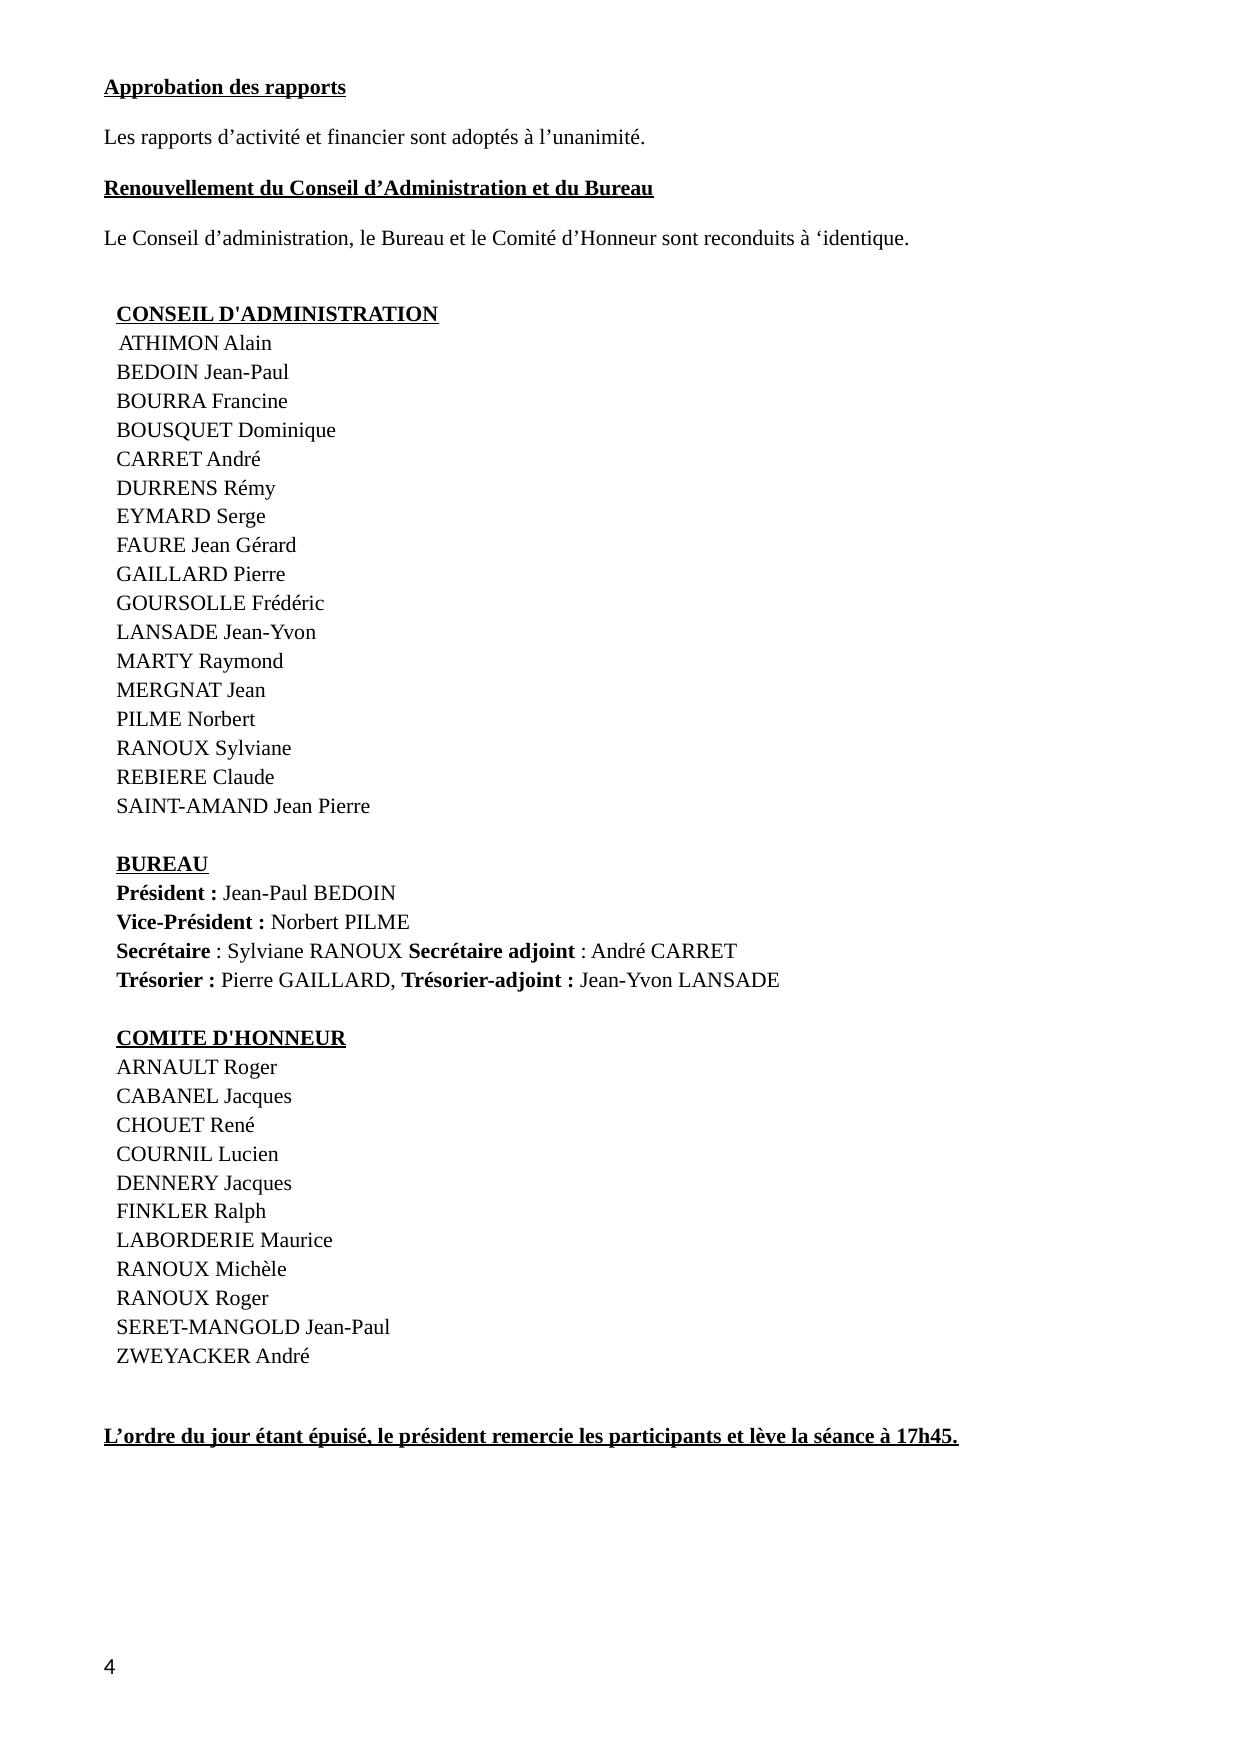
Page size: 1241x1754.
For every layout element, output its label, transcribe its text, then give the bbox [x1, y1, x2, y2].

text RANOUX Roger [103, 1285, 1137, 1311]
text BOURRA Francine [103, 388, 1137, 413]
text CARRET André [103, 446, 1137, 471]
text Les rapports d’activité et financier sont adoptés à l’unanimité. [103, 124, 1137, 149]
text SAINT-AMAND Jean Pierre [103, 793, 1137, 818]
text Le Conseil d’administration, le Bureau et le Comité d’Honneur sont reconduits à ‘identique. [103, 225, 1137, 250]
text BEDOIN Jean-Paul [103, 359, 1137, 384]
text Secrétaire : Sylviane RANOUX Secrétaire adjoint : André CARRET [103, 938, 1137, 963]
text FINKLER Ralph [103, 1198, 1137, 1224]
text RANOUX Sylviane [103, 735, 1137, 760]
text EYMARD Serge [103, 503, 1137, 529]
text MARTY Raymond [103, 648, 1137, 673]
text LABORDERIE Maurice [103, 1227, 1137, 1253]
text ATHIMON Alain [103, 330, 1137, 355]
text Trésorier : Pierre GAILLARD, Trésorier-adjoint : Jean-Yvon LANSADE [103, 967, 1137, 992]
text RANOUX Michèle [103, 1256, 1137, 1282]
text DURRENS Rémy [103, 474, 1137, 500]
text DENNERY Jacques [103, 1169, 1137, 1195]
text BOUSQUET Dominique [103, 417, 1137, 442]
text MERGNAT Jean [103, 677, 1137, 702]
text COMITE D'HONNEUR [103, 1025, 1137, 1050]
text ZWEYACKER André [103, 1343, 1137, 1368]
text GOURSOLLE Frédéric [103, 590, 1137, 616]
text GAILLARD Pierre [103, 561, 1137, 587]
text PILME Norbert [103, 706, 1137, 731]
text SERET-MANGOLD Jean-Paul [103, 1314, 1137, 1339]
text Président : Jean-Paul BEDOIN [103, 880, 1137, 905]
text Renouvellement du Conseil d’Administration et du Bureau [103, 175, 1137, 200]
text CHOUET René [103, 1112, 1137, 1137]
text L’ordre du jour étant épuisé, le président remercie les participants et lève la séance à 17h45. [103, 1423, 1137, 1448]
text COURNIL Lucien [103, 1141, 1137, 1166]
text Vice-Président : Norbert PILME [103, 909, 1137, 934]
text REBIERE Claude [103, 764, 1137, 789]
text BUREAU [103, 851, 1137, 876]
text CONSEIL D'ADMINISTRATION [103, 301, 1137, 326]
text LANSADE Jean-Yvon [103, 619, 1137, 644]
text CABANEL Jacques [103, 1083, 1137, 1108]
text ARNAULT Roger [103, 1054, 1137, 1079]
text Approbation des rapports [103, 74, 1137, 99]
text FAURE Jean Gérard [103, 532, 1137, 558]
